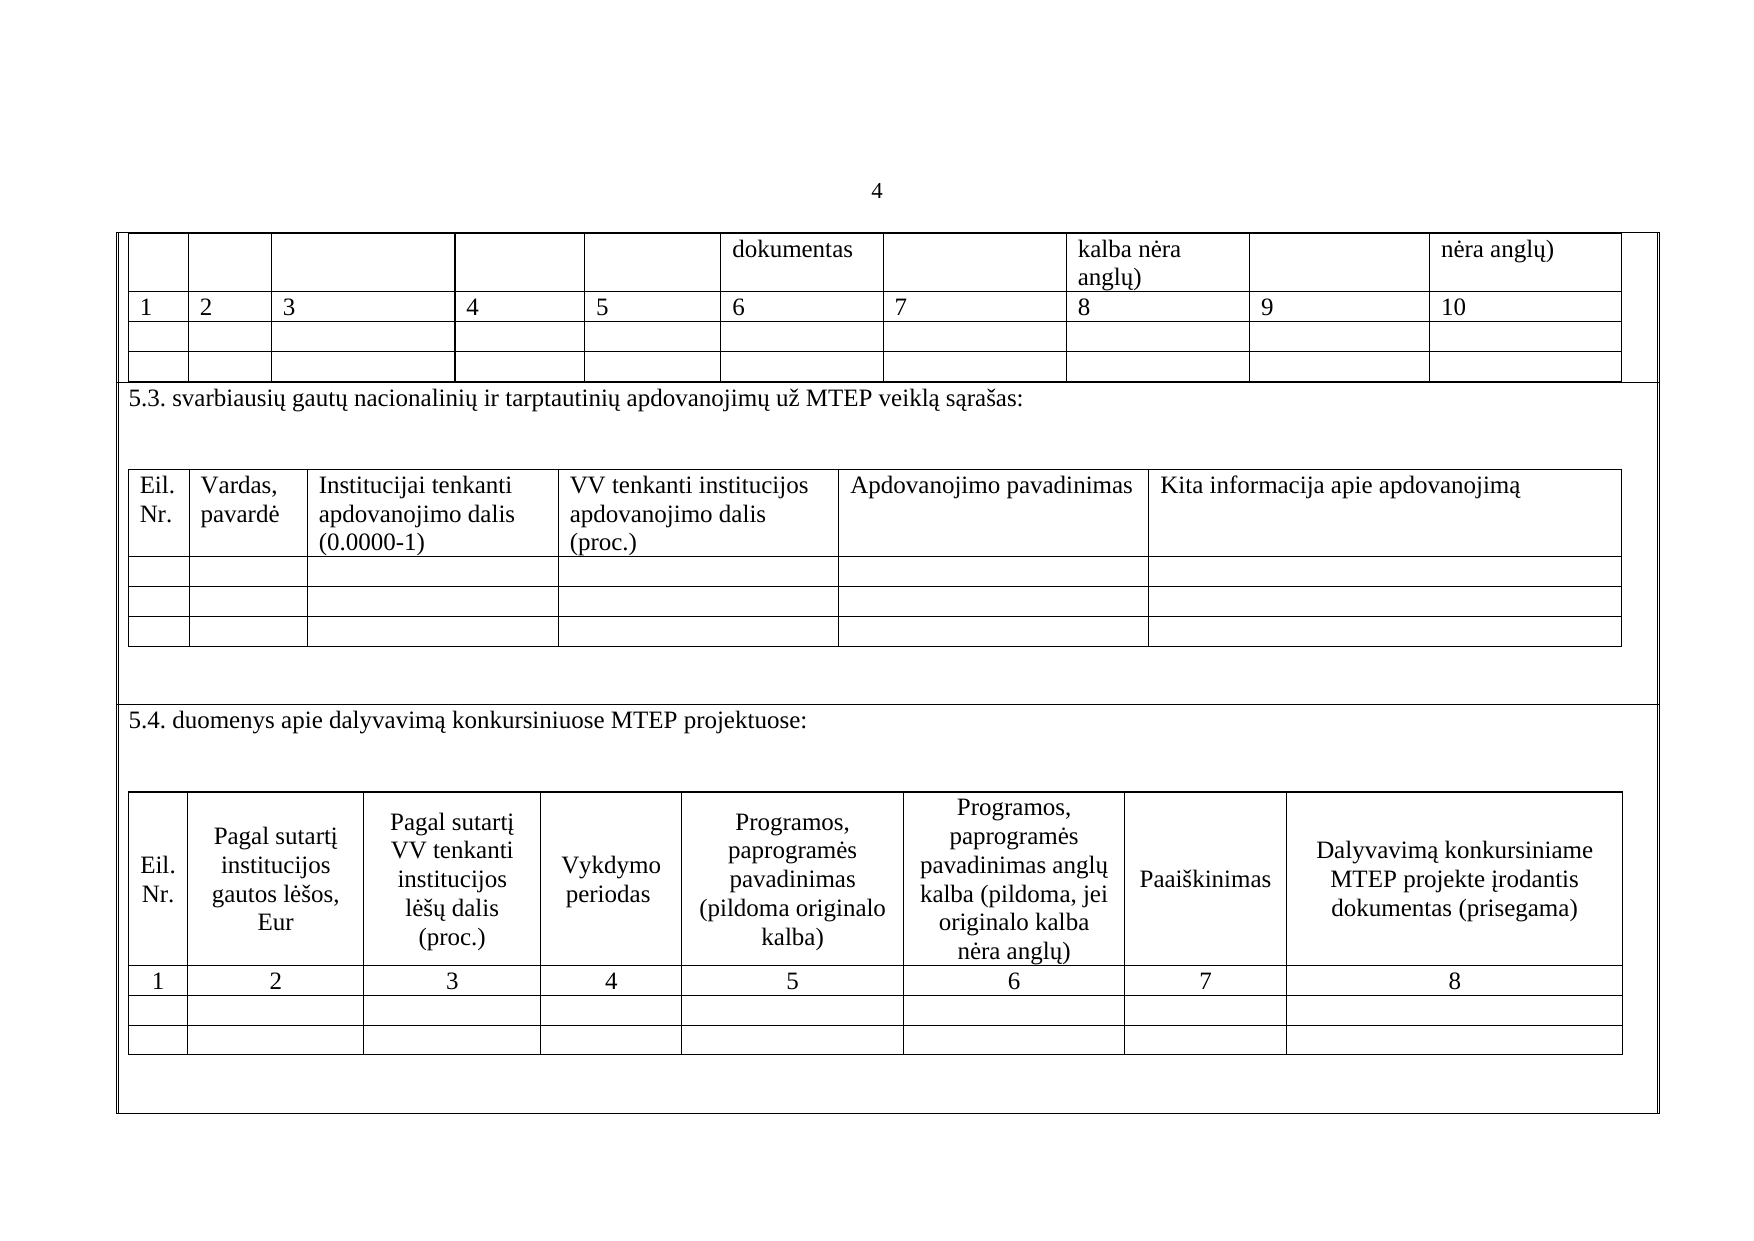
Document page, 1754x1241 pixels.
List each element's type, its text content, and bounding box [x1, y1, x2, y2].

table_header [884, 234, 1066, 291]
table_cell [190, 557, 307, 586]
table_header Vykdymo periodas [541, 793, 681, 965]
table_cell 3 [364, 966, 540, 995]
table_header Programos, paprogramės pavadinimas (pildoma originalo kalba) [682, 793, 903, 965]
table_header nėra anglų) [1430, 234, 1621, 291]
table_cell 2 [188, 966, 363, 995]
table_cell 4 [456, 292, 584, 321]
table_cell [364, 996, 540, 1024]
table_cell [456, 352, 584, 381]
table_cell [364, 1026, 540, 1054]
table_header [129, 234, 188, 291]
table_cell [308, 587, 558, 616]
table_header [189, 234, 271, 291]
table_cell [1067, 352, 1249, 381]
table_cell [188, 996, 363, 1024]
table_header [456, 234, 584, 291]
table_cell [308, 617, 558, 646]
table_cell [839, 617, 1148, 646]
table_cell 5.3. svarbiausių gautų nacionalinių ir tarptautinių apdovanojimų už MTEP veiklą sąrašas: [119, 383, 1657, 704]
table_cell [272, 322, 454, 351]
table_cell [190, 617, 307, 646]
table_cell [189, 352, 271, 381]
table_cell 6 [721, 292, 883, 321]
table_cell [585, 322, 720, 351]
table_header [272, 234, 454, 291]
table_cell 5.4. duomenys apie dalyvavimą konkursiniuose MTEP projektuose: [119, 705, 1657, 1113]
table_header Pagal sutartį VV tenkanti institucijos lėšų dalis (proc.) [364, 793, 540, 965]
table_cell [721, 352, 883, 381]
table_cell [559, 587, 838, 616]
table_header VV tenkanti institucijos apdovanojimo dalis (proc.) [559, 470, 838, 556]
table_cell [1287, 1026, 1622, 1054]
table_cell [904, 996, 1124, 1024]
table_cell [541, 1026, 681, 1054]
table_cell [884, 322, 1066, 351]
table_cell [129, 1026, 187, 1054]
table_header Eil. Nr. [129, 793, 187, 965]
table_header dokumentas [721, 234, 883, 291]
table_cell [1149, 587, 1621, 616]
table_cell [1149, 557, 1621, 586]
table_cell 1 [129, 292, 188, 321]
table_cell [839, 587, 1148, 616]
table_header Dalyvavimą konkursiniame MTEP projekte įrodantis dokumentas (prisegama) [1287, 793, 1622, 965]
table_cell [1287, 996, 1622, 1024]
table_cell 2 [189, 292, 271, 321]
table_header Institucijai tenkanti apdovanojimo dalis (0.0000-1) [308, 470, 558, 556]
table_header kalba nėra anglų) [1067, 234, 1249, 291]
table_cell [129, 322, 188, 351]
table_cell [904, 1026, 1124, 1054]
table_header Paaiškinimas [1125, 793, 1286, 965]
table_cell [190, 587, 307, 616]
table_header Pagal sutartį institucijos gautos lėšos, Eur [188, 793, 363, 965]
table_cell 7 [1125, 966, 1286, 995]
table_cell 7 [884, 292, 1066, 321]
table_cell [884, 352, 1066, 381]
table_cell [1125, 1026, 1286, 1054]
table_cell 5 [585, 292, 720, 321]
table_cell [129, 587, 189, 616]
table_cell 4 [541, 966, 681, 995]
table_cell [456, 322, 584, 351]
table_cell 9 [1250, 292, 1429, 321]
table_cell [129, 617, 189, 646]
table_cell 5 [682, 966, 903, 995]
table_cell 1 [129, 966, 187, 995]
table_cell [308, 557, 558, 586]
table_header [1250, 234, 1429, 291]
table_cell [272, 352, 454, 381]
table_cell [1250, 322, 1429, 351]
table_cell [1430, 322, 1621, 351]
table_header Kita informacija apie apdovanojimą [1149, 470, 1621, 556]
table_cell 8 [1067, 292, 1249, 321]
table_cell [839, 557, 1148, 586]
table_cell [189, 322, 271, 351]
table_cell [682, 1026, 903, 1054]
table_cell [1250, 352, 1429, 381]
table_cell [188, 1026, 363, 1054]
table_cell [682, 996, 903, 1024]
table_cell [129, 557, 189, 586]
table_cell [119, 233, 128, 382]
table_header Programos, paprogramės pavadinimas anglų kalba (pildoma, jei originalo kalba nėra anglų) [904, 793, 1124, 965]
table_cell [559, 617, 838, 646]
table_cell [1125, 996, 1286, 1024]
table_header Vardas, pavardė [190, 470, 307, 556]
table_header [585, 234, 720, 291]
table_cell 6 [904, 966, 1124, 995]
table_cell [1149, 617, 1621, 646]
table_header Apdovanojimo pavadinimas [839, 470, 1148, 556]
table_cell [129, 352, 188, 381]
table_cell 3 [272, 292, 454, 321]
table_cell 10 [1430, 292, 1621, 321]
table_header Eil. Nr. [129, 470, 189, 556]
table_cell [1067, 322, 1249, 351]
table_cell 8 [1287, 966, 1622, 995]
table_cell [541, 996, 681, 1024]
table_cell [129, 996, 187, 1024]
table_cell [585, 352, 720, 381]
table_cell [721, 322, 883, 351]
table_cell [1430, 352, 1621, 381]
table_cell [559, 557, 838, 586]
table_cell [1622, 233, 1657, 382]
